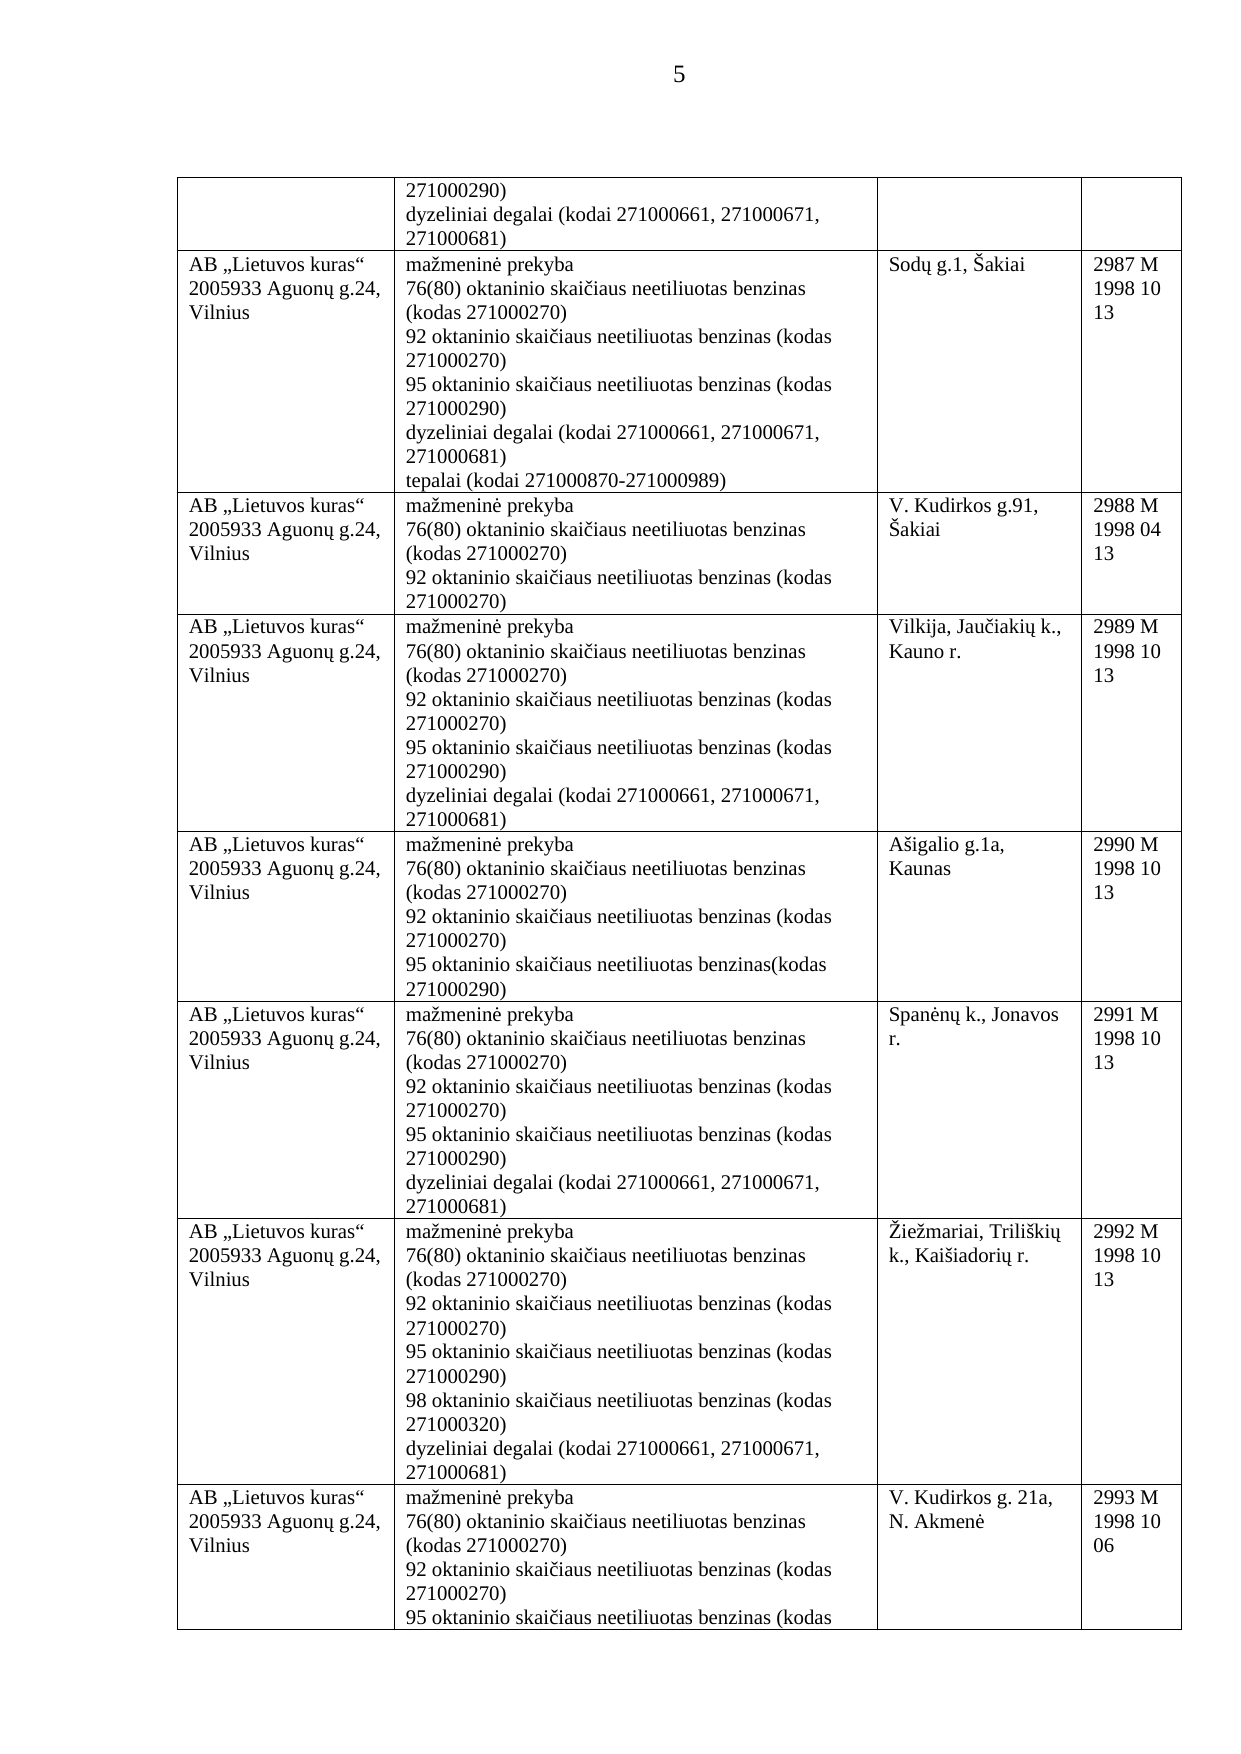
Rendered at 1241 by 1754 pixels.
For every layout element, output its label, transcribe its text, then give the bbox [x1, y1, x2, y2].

table_cell AB „Lietuvos kuras“ 2005933 Aguonų g.24, Vilnius [178, 832, 394, 1001]
table_cell Ašigalio g.1a, Kaunas [878, 832, 1081, 1001]
table_cell V. Kudirkos g.91, Šakiai [878, 493, 1081, 613]
table_cell 2990 M 1998 10 13 [1082, 832, 1181, 1001]
table_cell 2992 M 1998 10 13 [1082, 1219, 1181, 1484]
table_cell AB „Lietuvos kuras“ 2005933 Aguonų g.24, Vilnius [178, 1219, 394, 1484]
table_cell 2993 M 1998 10 06 [1082, 1485, 1181, 1629]
table_cell mažmeninė prekyba 76(80) oktaninio skaičiaus neetiliuotas benzinas (kodas 271000270) 92 oktaninio skaičiaus neetiliuotas benzinas (kodas 271000270) 95 oktaninio skaičiaus neetiliuotas benzinas (kodas 271000290) dyzeliniai degalai (kodai 271000661, 271000671, 271000681) [395, 1002, 877, 1218]
table_cell mažmeninė prekyba 76(80) oktaninio skaičiaus neetiliuotas benzinas (kodas 271000270) 92 oktaninio skaičiaus neetiliuotas benzinas (kodas 271000270) 95 oktaninio skaičiaus neetiliuotas benzinas (kodas 271000290) 98 oktaninio skaičiaus neetiliuotas benzinas (kodas 271000320) dyzeliniai degalai (kodai 271000661, 271000671, 271000681) [395, 1219, 877, 1484]
table_cell V. Kudirkos g. 21a, N. Akmenė [878, 1485, 1081, 1629]
table_cell 271000290) dyzeliniai degalai (kodai 271000661, 271000671, 271000681) [395, 178, 877, 250]
table_cell 2988 M 1998 04 13 [1082, 493, 1181, 613]
table_cell Žiežmariai, Triliškių k., Kaišiadorių r. [878, 1219, 1081, 1484]
table_cell mažmeninė prekyba 76(80) oktaninio skaičiaus neetiliuotas benzinas (kodas 271000270) 92 oktaninio skaičiaus neetiliuotas benzinas (kodas 271000270) 95 oktaninio skaičiaus neetiliuotas benzinas (kodas [395, 1485, 877, 1629]
table_cell AB „Lietuvos kuras“ 2005933 Aguonų g.24, Vilnius [178, 1002, 394, 1218]
table_cell mažmeninė prekyba 76(80) oktaninio skaičiaus neetiliuotas benzinas (kodas 271000270) 92 oktaninio skaičiaus neetiliuotas benzinas (kodas 271000270) 95 oktaninio skaičiaus neetiliuotas benzinas (kodas 271000290) dyzeliniai degalai (kodai 271000661, 271000671, 271000681) [395, 615, 877, 831]
table_cell mažmeninė prekyba 76(80) oktaninio skaičiaus neetiliuotas benzinas (kodas 271000270) 92 oktaninio skaičiaus neetiliuotas benzinas (kodas 271000270) 95 oktaninio skaičiaus neetiliuotas benzinas(kodas 271000290) [395, 832, 877, 1001]
table_cell mažmeninė prekyba 76(80) oktaninio skaičiaus neetiliuotas benzinas (kodas 271000270) 92 oktaninio skaičiaus neetiliuotas benzinas (kodas 271000270) 95 oktaninio skaičiaus neetiliuotas benzinas (kodas 271000290) dyzeliniai degalai (kodai 271000661, 271000671, 271000681) tepalai (kodai 271000870-271000989) [395, 251, 877, 492]
table_cell Spanėnų k., Jonavos r. [878, 1002, 1081, 1218]
table_cell [878, 178, 1081, 250]
table_cell AB „Lietuvos kuras“ 2005933 Aguonų g.24, Vilnius [178, 251, 394, 492]
table_cell 2987 M 1998 10 13 [1082, 251, 1181, 492]
table_cell AB „Lietuvos kuras“ 2005933 Aguonų g.24, Vilnius [178, 1485, 394, 1629]
table_cell Sodų g.1, Šakiai [878, 251, 1081, 492]
table_cell 2989 M 1998 10 13 [1082, 615, 1181, 831]
table_cell Vilkija, Jaučiakių k., Kauno r. [878, 615, 1081, 831]
table_cell [1082, 178, 1181, 250]
table_cell [178, 178, 394, 250]
table_cell AB „Lietuvos kuras“ 2005933 Aguonų g.24, Vilnius [178, 615, 394, 831]
table_cell 2991 M 1998 10 13 [1082, 1002, 1181, 1218]
table_cell AB „Lietuvos kuras“ 2005933 Aguonų g.24, Vilnius [178, 493, 394, 613]
table_cell mažmeninė prekyba 76(80) oktaninio skaičiaus neetiliuotas benzinas (kodas 271000270) 92 oktaninio skaičiaus neetiliuotas benzinas (kodas 271000270) [395, 493, 877, 613]
